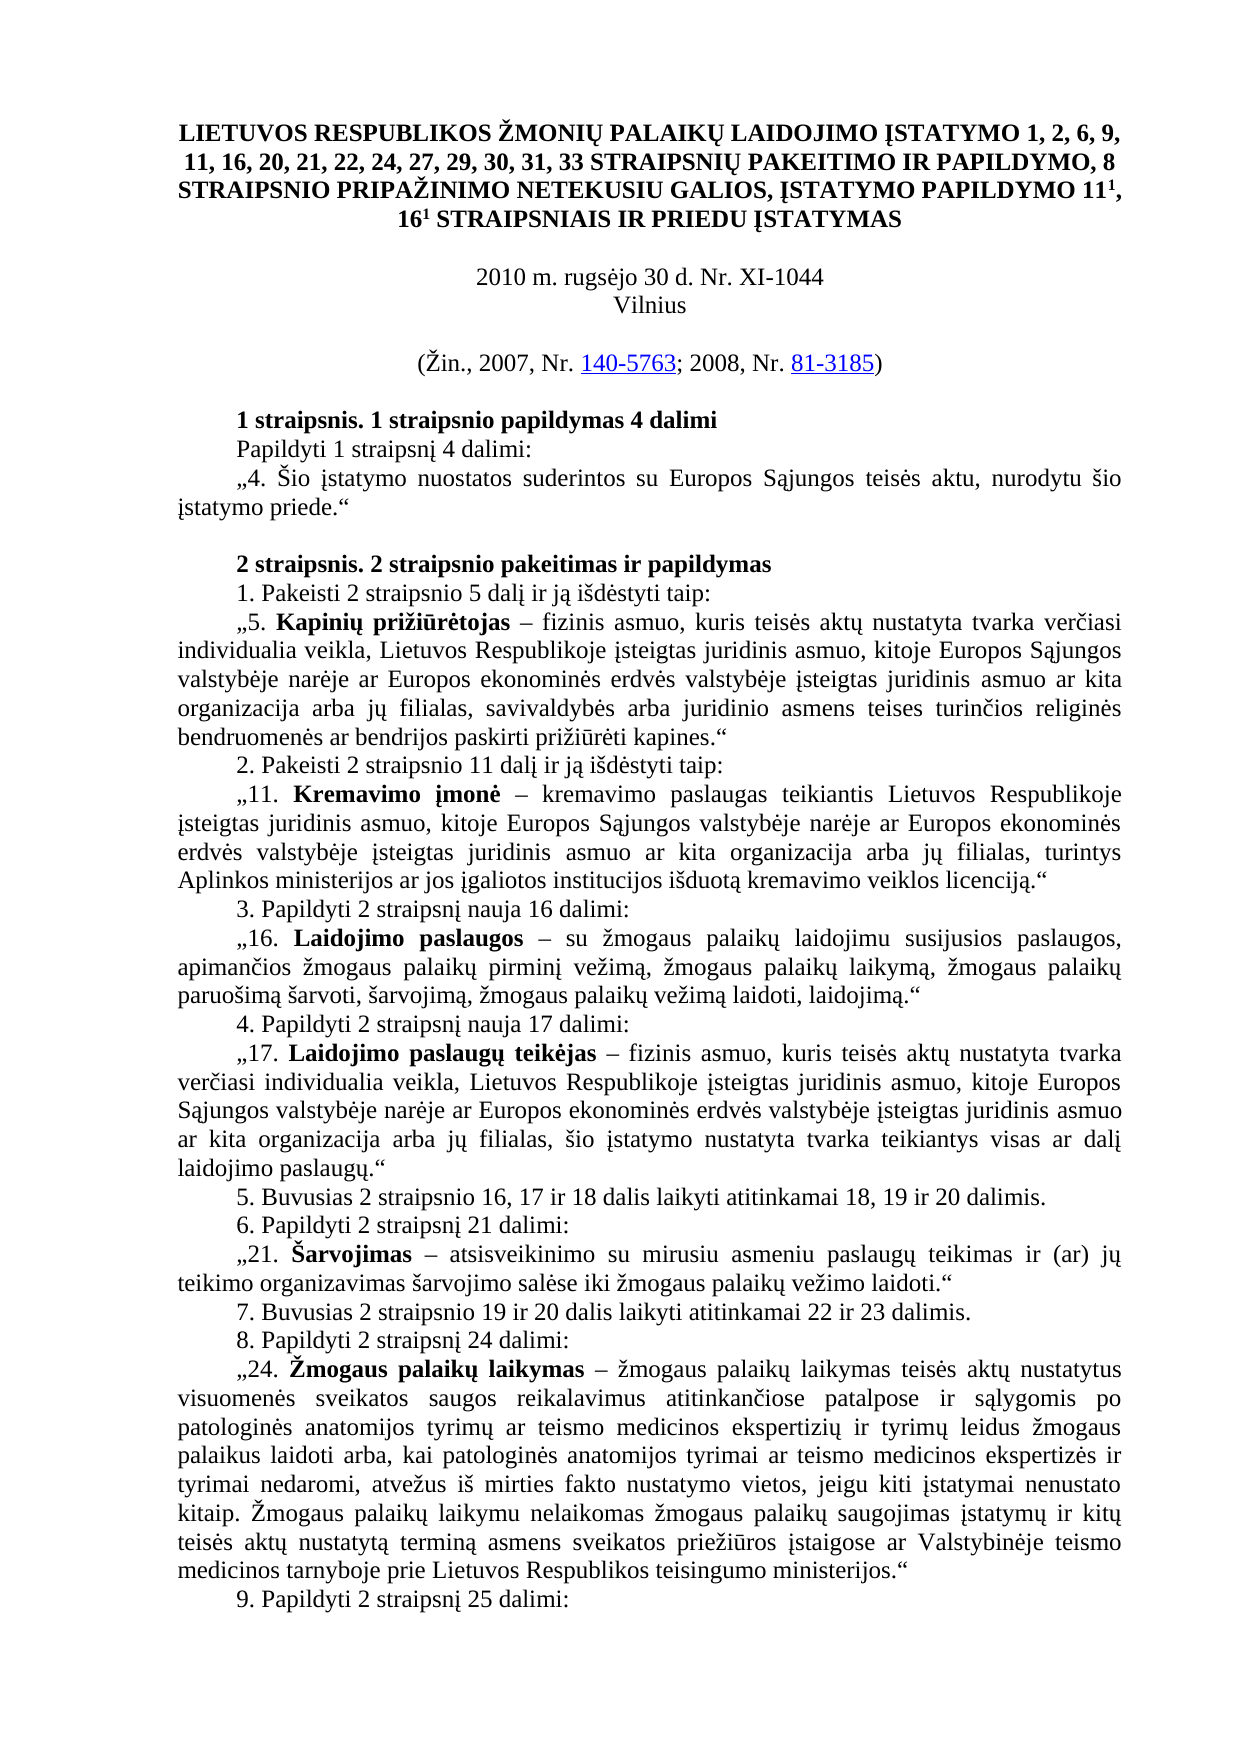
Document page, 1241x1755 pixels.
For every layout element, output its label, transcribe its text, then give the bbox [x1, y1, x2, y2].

text 9. Papildyti 2 straipsnį 25 dalimi: [177, 1584, 1122, 1613]
text 1 straipsnis. 1 straipsnio papildymas 4 dalimi [177, 406, 1122, 434]
text 6. Papildyti 2 straipsnį 21 dalimi: [177, 1211, 1122, 1239]
text 2 straipsnis. 2 straipsnio pakeitimas ir papildymas [177, 549, 1122, 578]
text „11. Kremavimo įmonė – kremavimo paslaugas teikiantis Lietuvos Respublikoje įsteigtas juridinis asmuo, kitoje Europos Sąjungos valstybėje narėje ar Europos ekonominės erdvės valstybėje įsteigtas juridinis asmuo ar kita organizacija arba jų filialas, turintys Aplinkos ministerijos ar jos įgaliotos institucijos išduotą kremavimo veiklos licenciją.“ [177, 779, 1122, 894]
text 5. Buvusias 2 straipsnio 16, 17 ir 18 dalis laikyti atitinkamai 18, 19 ir 20 dalimis. [177, 1182, 1122, 1211]
text (Žin., 2007, Nr. 140-5763; 2008, Nr. 81-3185) [177, 348, 1122, 377]
text Papildyti 1 straipsnį 4 dalimi: [177, 434, 1122, 463]
text 1. Pakeisti 2 straipsnio 5 dalį ir ją išdėstyti taip: [177, 578, 1122, 607]
text „4. Šio įstatymo nuostatos suderintos su Europos Sąjungos teisės aktu, nurodytu šio įstatymo priede.“ [177, 463, 1122, 521]
text 8. Papildyti 2 straipsnį 24 dalimi: [177, 1326, 1122, 1354]
text 7. Buvusias 2 straipsnio 19 ir 20 dalis laikyti atitinkamai 22 ir 23 dalimis. [177, 1297, 1122, 1326]
text 2010 m. rugsėjo 30 d. Nr. XI-1044 [177, 262, 1122, 291]
text 2. Pakeisti 2 straipsnio 11 dalį ir ją išdėstyti taip: [177, 751, 1122, 779]
text 3. Papildyti 2 straipsnį nauja 16 dalimi: [177, 894, 1122, 923]
text „21. Šarvojimas – atsisveikinimo su mirusiu asmeniu paslaugų teikimas ir (ar) jų teikimo organizavimas šarvojimo salėse iki žmogaus palaikų vežimo laidoti.“ [177, 1239, 1122, 1297]
text „5. Kapinių prižiūrėtojas – fizinis asmuo, kuris teisės aktų nustatyta tvarka verčiasi individualia veikla, Lietuvos Respublikoje įsteigtas juridinis asmuo, kitoje Europos Sąjungos valstybėje narėje ar Europos ekonominės erdvės valstybėje įsteigtas juridinis asmuo ar kita organizacija arba jų filialas, savivaldybės arba juridinio asmens teises turinčios religinės bendruomenės ar bendrijos paskirti prižiūrėti kapines.“ [177, 607, 1122, 751]
text „17. Laidojimo paslaugų teikėjas – fizinis asmuo, kuris teisės aktų nustatyta tvarka verčiasi individualia veikla, Lietuvos Respublikoje įsteigtas juridinis asmuo, kitoje Europos Sąjungos valstybėje narėje ar Europos ekonominės erdvės valstybėje įsteigtas juridinis asmuo ar kita organizacija arba jų filialas, šio įstatymo nustatyta tvarka teikiantys visas ar dalį laidojimo paslaugų.“ [177, 1038, 1122, 1182]
text „16. Laidojimo paslaugos – su žmogaus palaikų laidojimu susijusios paslaugos, apimančios žmogaus palaikų pirminį vežimą, žmogaus palaikų laikymą, žmogaus palaikų paruošimą šarvoti, šarvojimą, žmogaus palaikų vežimą laidoti, laidojimą.“ [177, 923, 1122, 1009]
text LIETUVOS RESPUBLIKOS ŽMONIŲ PALAIKŲ LAIDOJIMO ĮSTATYMO 1, 2, 6, 9, 11, 16, 20, 21, 22, 24, 27, 29, 30, 31, 33 STRAIPSNIŲ PAKEITIMO IR PAPILDYMO, 8 STRAIPSNIO PRIPAŽINIMO NETEKUSIU GALIOS, ĮSTATYMO PAPILDYMO 111, 161 STRAIPSNIAIS IR PRIEDU ĮSTATYMAS [177, 118, 1122, 233]
text „24. Žmogaus palaikų laikymas – žmogaus palaikų laikymas teisės aktų nustatytus visuomenės sveikatos saugos reikalavimus atitinkančiose patalpose ir sąlygomis po patologinės anatomijos tyrimų ar teismo medicinos ekspertizių ir tyrimų leidus žmogaus palaikus laidoti arba, kai patologinės anatomijos tyrimai ar teismo medicinos ekspertizės ir tyrimai nedaromi, atvežus iš mirties fakto nustatymo vietos, jeigu kiti įstatymai nenustato kitaip. Žmogaus palaikų laikymu nelaikomas žmogaus palaikų saugojimas įstatymų ir kitų teisės aktų nustatytą terminą asmens sveikatos priežiūros įstaigose ar Valstybinėje teismo medicinos tarnyboje prie Lietuvos Respublikos teisingumo ministerijos.“ [177, 1354, 1122, 1584]
text 4. Papildyti 2 straipsnį nauja 17 dalimi: [177, 1009, 1122, 1038]
text Vilnius [177, 291, 1122, 319]
